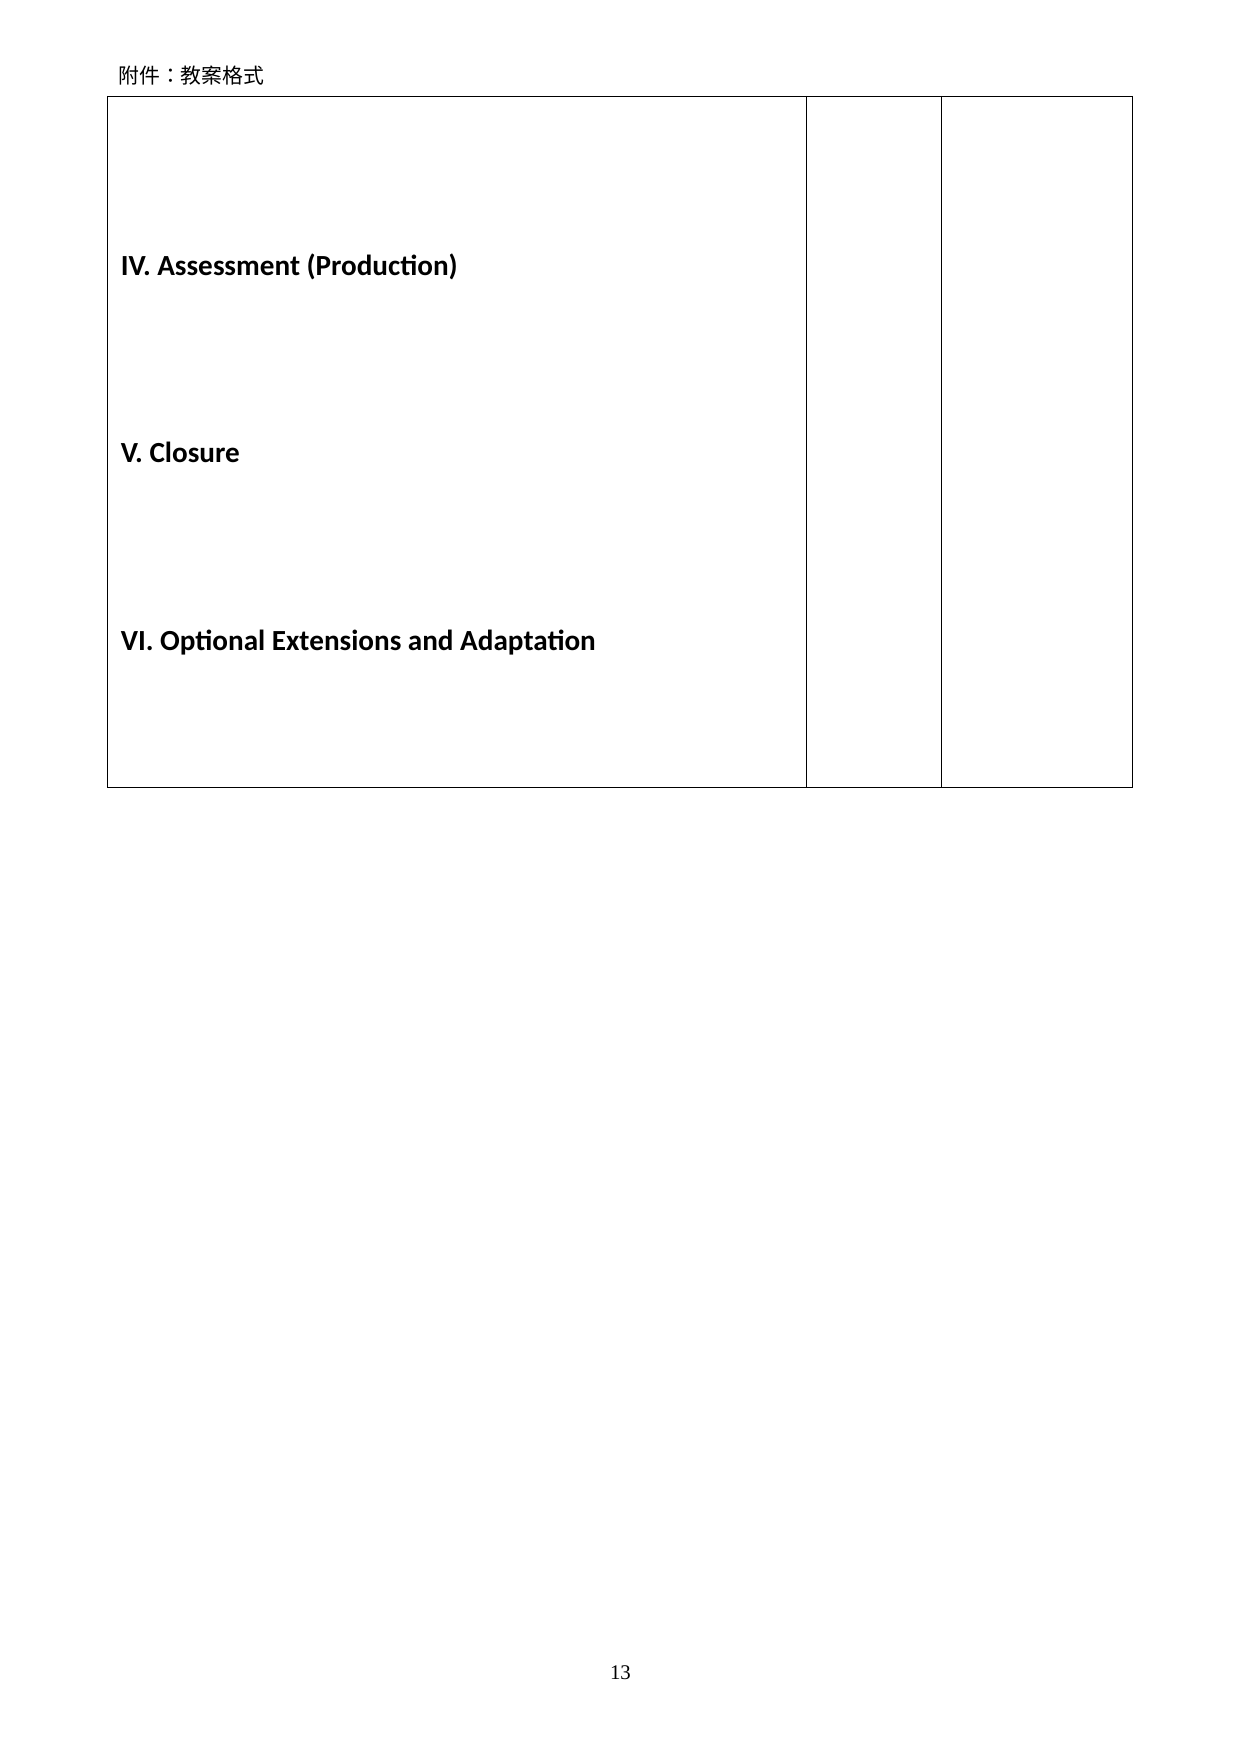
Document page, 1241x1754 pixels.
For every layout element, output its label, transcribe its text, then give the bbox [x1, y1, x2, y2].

table_cell [807, 97, 941, 787]
table_cell IV. Assessment (Production) V. Closure VI. Optional Extensions and Adaptation [108, 97, 806, 787]
table_cell [942, 97, 1132, 787]
